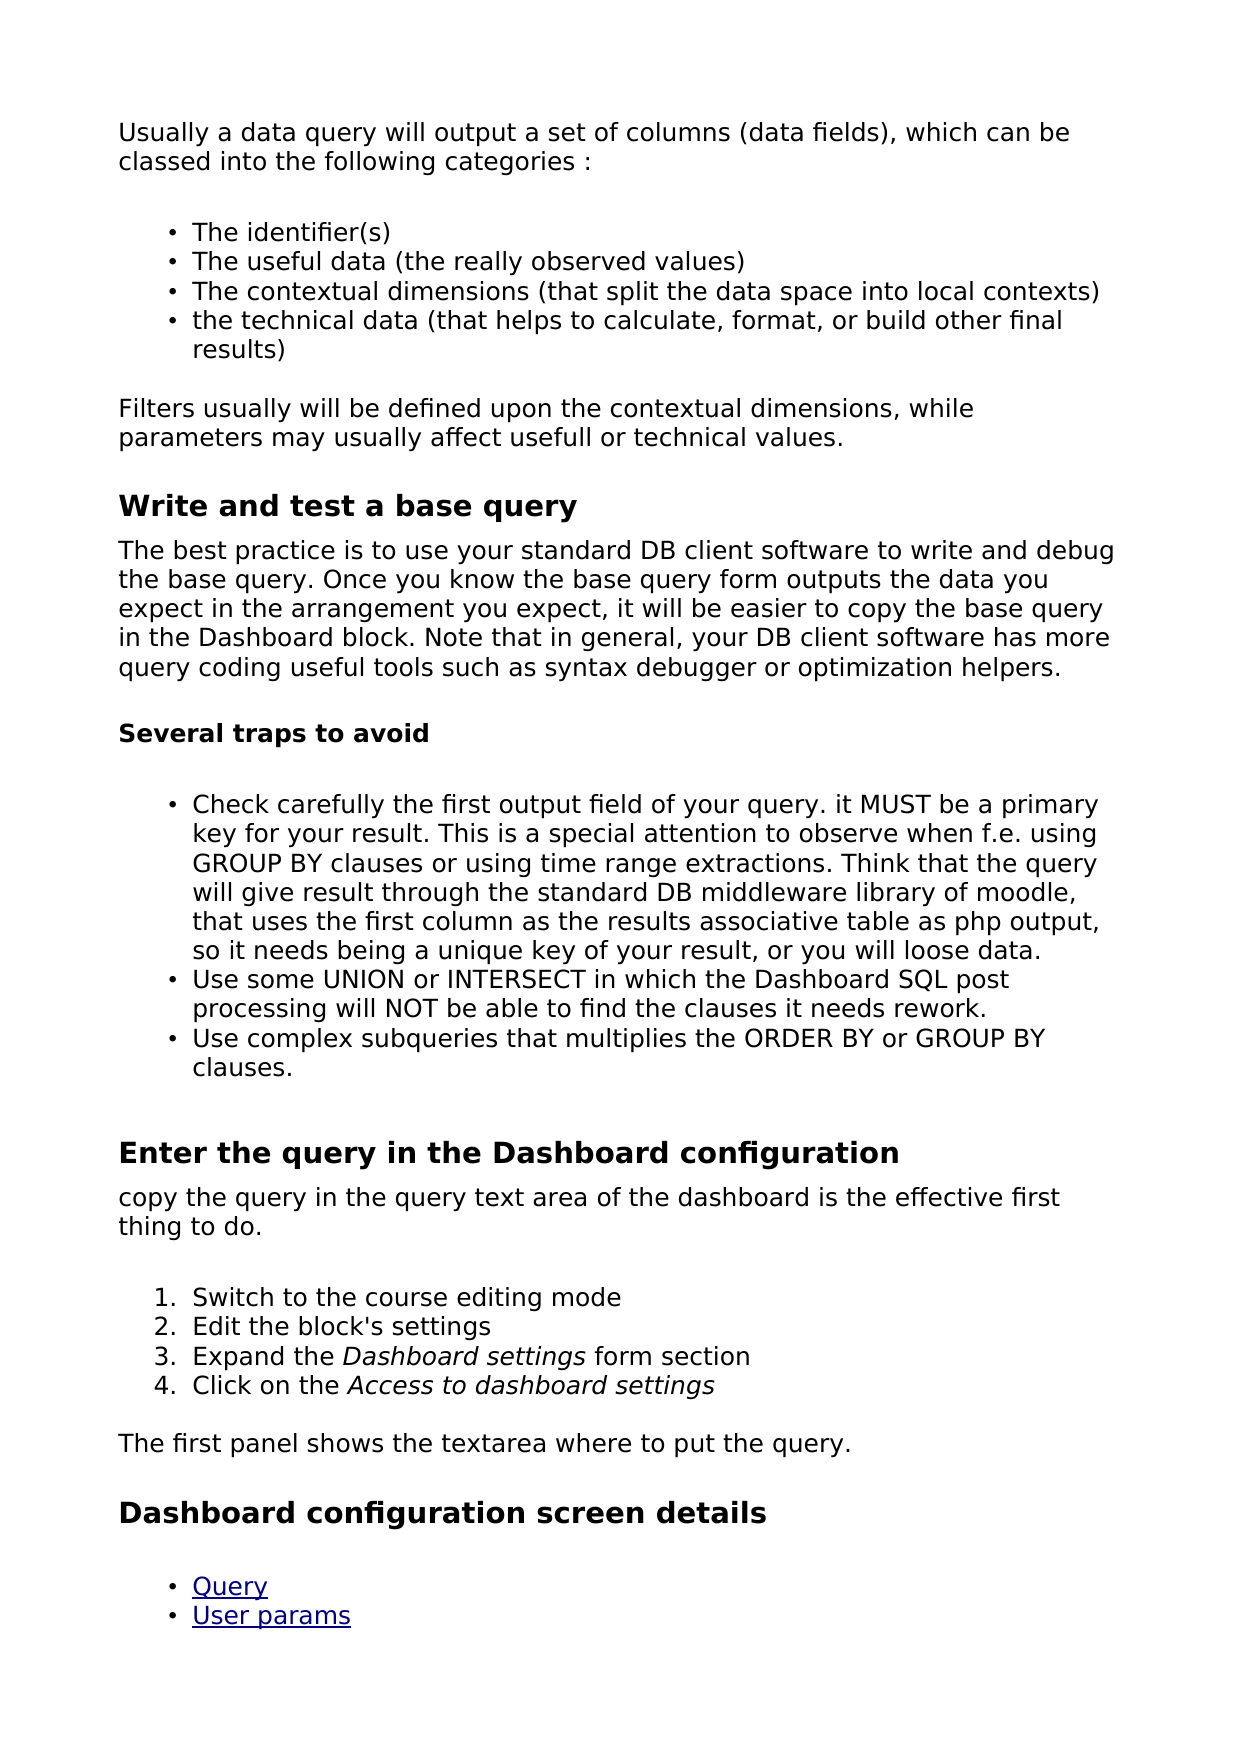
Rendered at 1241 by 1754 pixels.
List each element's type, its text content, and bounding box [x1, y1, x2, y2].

list The useful data (the really observed values) [177, 248, 1122, 277]
text The best practice is to use your standard DB client software to write and debug the base query. Once you know the base query form outputs the data you expect in the arrangement you expect, it will be easier to copy the base query in the Dashboard block. Note that in general, your DB client software has more query coding useful tools such as syntax debugger or optimization helpers. [118, 536, 1122, 682]
list Switch to the course editing mode [177, 1283, 1122, 1313]
list Edit the block's settings [177, 1313, 1122, 1342]
subtitle Dashboard configuration screen details [118, 1496, 1122, 1530]
subtitle Enter the query in the Dashboard configuration [118, 1137, 1122, 1171]
subtitle Several traps to avoid [118, 719, 1122, 748]
text Filters usually will be defined upon the contextual dimensions, while parameters may usually affect usefull or technical values. [118, 394, 1122, 452]
list The contextual dimensions (that split the data space into local contexts) [177, 277, 1122, 306]
list the technical data (that helps to calculate, format, or build other final results) [177, 306, 1122, 364]
text The first panel shows the textarea where to put the query. [118, 1429, 1122, 1459]
list The identifier(s) [177, 218, 1122, 248]
list Click on the Access to dashboard settings [177, 1371, 1122, 1400]
list User params [177, 1601, 1122, 1631]
list Query [177, 1572, 1122, 1601]
list Check carefully the first output field of your query. it MUST be a primary key for your result. This is a special attention to observe when f.e. using GROUP BY clauses or using time range extractions. Think that the query will give result through the standard DB middleware library of moodle, that uses the first column as the results associative table as php output, so it needs being a unique key of your result, or you will loose data. [177, 791, 1122, 966]
list Use some UNION or INTERSECT in which the Dashboard SQL post processing will NOT be able to find the clauses it needs rework. [177, 966, 1122, 1024]
text copy the query in the query text area of the dashboard is the effective first thing to do. [118, 1183, 1122, 1241]
text Usually a data query will output a set of columns (data fields), which can be classed into the following categories : [118, 118, 1122, 176]
list Use complex subqueries that multiplies the ORDER BY or GROUP BY clauses. [177, 1024, 1122, 1082]
list Expand the Dashboard settings form section [177, 1342, 1122, 1371]
subtitle Write and test a base query [118, 489, 1122, 523]
